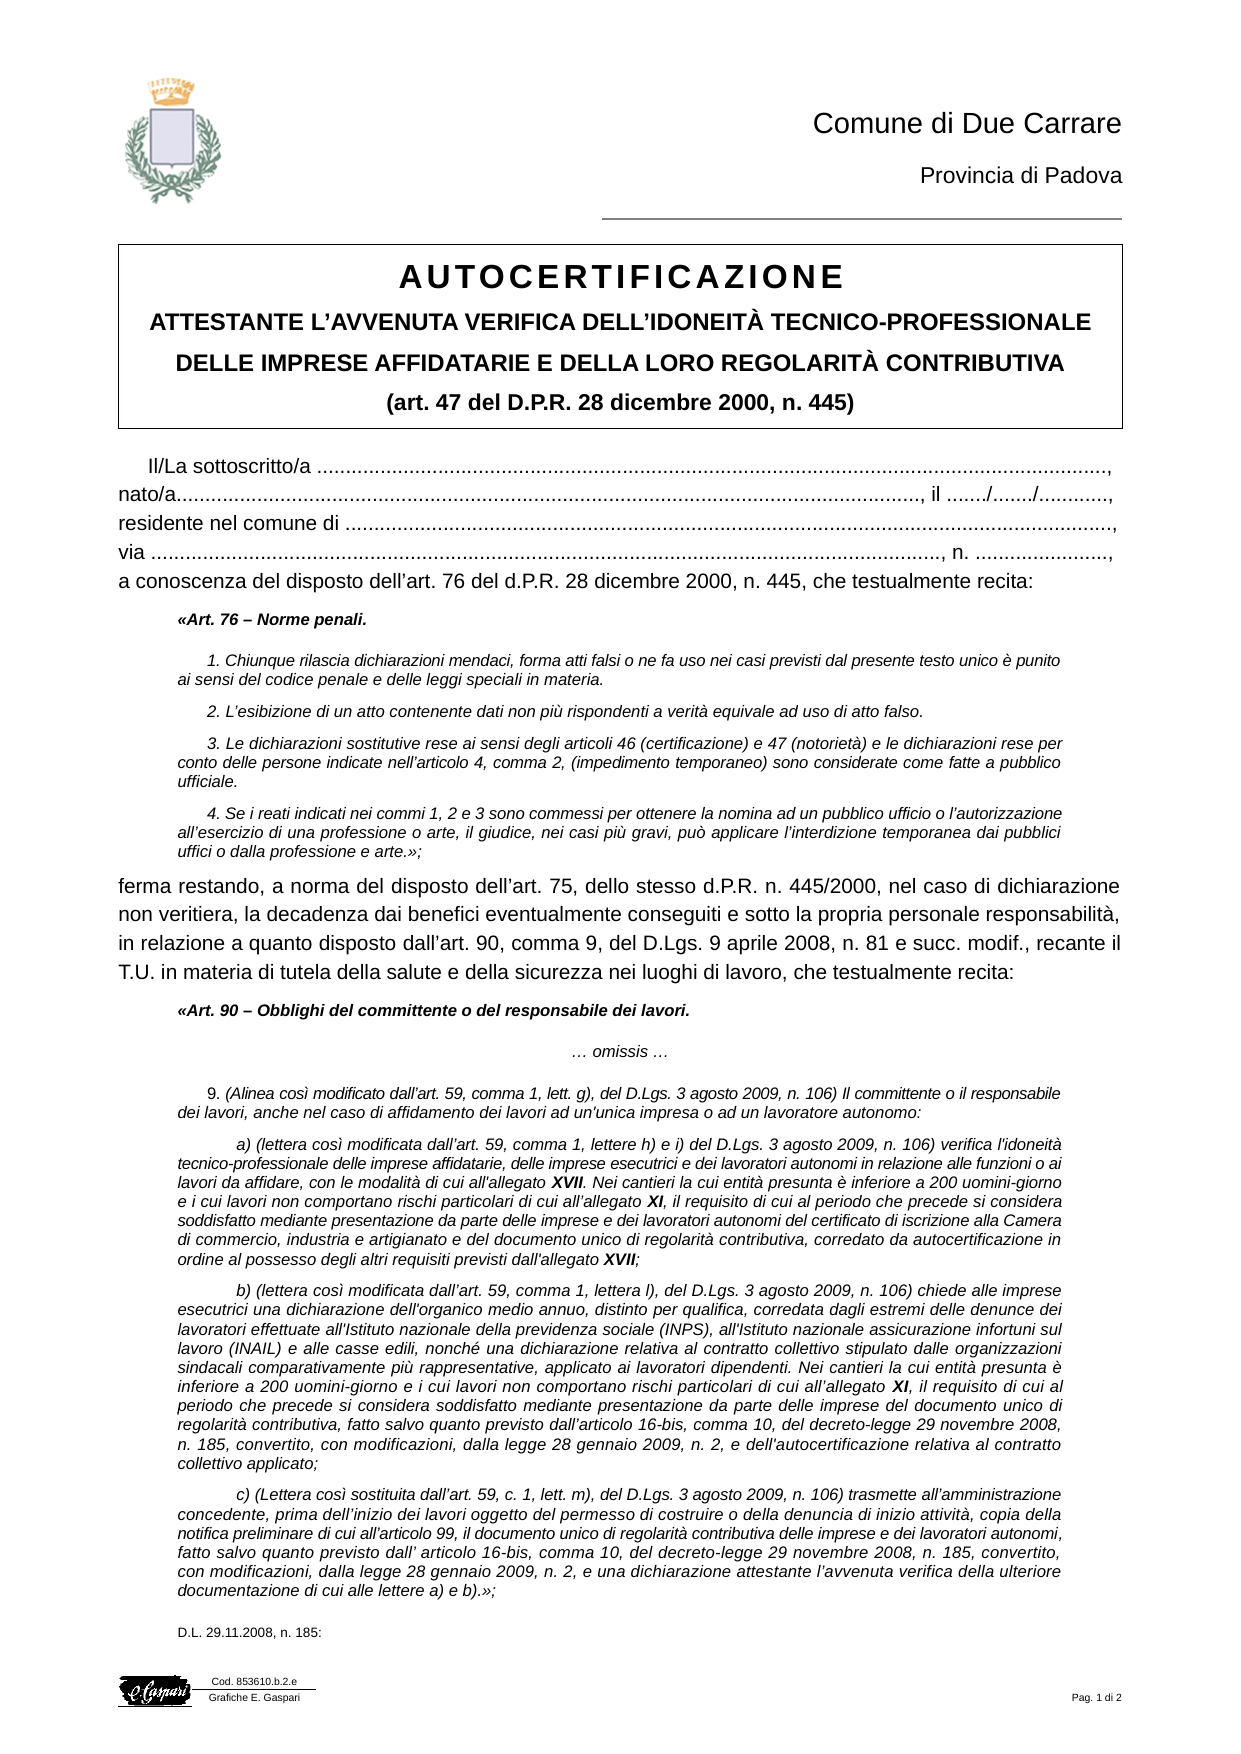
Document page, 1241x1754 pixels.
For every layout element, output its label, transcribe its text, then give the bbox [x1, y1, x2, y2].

text b) (lettera così modificata dall’art. 59, comma 1, lettera l), del D.Lgs. 3 agosto 2009, n. 106) chiede alle imprese esecutrici una dichiarazione dell'organico medio annuo, distinto per qualifica, corredata dagli estremi delle denunce dei lavoratori effettuate all'Istituto nazionale della previdenza sociale (INPS), all'Istituto nazionale assicurazione infortuni sul lavoro (INAIL) e alle casse edili, nonché una dichiarazione relativa al contratto collettivo stipulato dalle organizzazioni sindacali comparativamente più rappresentative, applicato ai lavoratori dipendenti. Nei cantieri la cui entità presunta è inferiore a 200 uomini-giorno e i cui lavori non comportano rischi particolari di cui all’allegato XI, il requisito di cui al periodo che precede si considera soddisfatto mediante presentazione da parte delle imprese del documento unico di regolarità contributiva, fatto salvo quanto previsto dall’articolo 16-bis, comma 10, del decreto-legge 29 novembre 2008, n. 185, convertito, con modificazioni, dalla legge 28 gennaio 2009, n. 2, e dell'autocertificazione relativa al contratto collettivo applicato; [177, 1281, 1063, 1473]
picture [122, 188, 224, 204]
picture [118, 1674, 191, 1706]
text c) (Lettera così sostituita dall’art. 59, c. 1, lett. m), del D.Lgs. 3 agosto 2009, n. 106) trasmette all’amministrazione concedente, prima dell’inizio dei lavori oggetto del permesso di costruire o della denuncia di inizio attività, copia della notifica preliminare di cui all’articolo 99, il documento unico di regolarità contributiva delle imprese e dei lavoratori autonomi, fatto salvo quanto previsto dall’ articolo 16-bis, comma 10, del decreto-legge 29 novembre 2008, n. 185, convertito, con modificazioni, dalla legge 28 gennaio 2009, n. 2, e una dichiarazione attestante l’avvenuta verifica della ulteriore documentazione di cui alle lettere a) e b).»; [177, 1485, 1063, 1600]
text 2. L’esibizione di un atto contenente dati non più rispondenti a verità equivale ad uso di atto falso. [177, 702, 1063, 721]
text Il/La sottoscritto/a ........................................................................................................................................., nato/a................................................................................................................................., il ......./......./............, residente nel comune di ....................................................................................................................................., via ........................................................................................................................................., n. ......................., a conoscenza del disposto dell’art. 76 del d.P.R. 28 dicembre 2000, n. 445, che testualmente recita: [118, 453, 1122, 592]
text Provincia di Padova [118, 162, 1122, 188]
text 9. (Alinea così modificato dall’art. 59, comma 1, lett. g), del D.Lgs. 3 agosto 2009, n. 106) Il committente o il responsabile dei lavori, anche nel caso di affidamento dei lavori ad un'unica impresa o ad un lavoratore autonomo: [177, 1083, 1063, 1122]
text Comune di Due Carrare [118, 106, 1122, 140]
table_header AUTOCERTIFICAZIONE ATTESTANTE L’AVVENUTA VERIFICA DELL’IDONEITÀ TECNICO-PROFESSIONALE DELLE IMPRESE AFFIDATARIE E DELLA LORO REGOLARITÀ CONTRIBUTIVA (art. 47 del D.P.R. 28 dicembre 2000, n. 445) [119, 245, 1122, 427]
picture [122, 140, 224, 162]
text ferma restando, a norma del disposto dell’art. 75, dello stesso d.P.R. n. 445/2000, nel caso di dichiarazione non veritiera, la decadenza dai benefici eventualmente conseguiti e sotto la propria personale responsabilità, in relazione a quanto disposto dall’art. 90, comma 9, del D.Lgs. 9 aprile 2008, n. 81 e succ. modif., recante il T.U. in materia di tutela della salute e della sicurezza nei luoghi di lavoro, che testualmente recita: [118, 873, 1122, 984]
subtitle … omissis … [177, 1042, 1063, 1061]
text a) (lettera così modificata dall’art. 59, comma 1, lettere h) e i) del D.Lgs. 3 agosto 2009, n. 106) verifica l'idoneità tecnico-professionale delle imprese affidatarie, delle imprese esecutrici e dei lavoratori autonomi in relazione alle funzioni o ai lavori da affidare, con le modalità di cui all'allegato XVII. Nei cantieri la cui entità presunta è inferiore a 200 uomini-giorno e i cui lavori non comportano rischi particolari di cui all’allegato XI, il requisito di cui al periodo che precede si considera soddisfatto mediante presentazione da parte delle imprese e dei lavoratori autonomi del certificato di iscrizione alla Camera di commercio, industria e artigianato e del documento unico di regolarità contributiva, corredato da autocertificazione in ordine al possesso degli altri requisiti previsti dall'allegato XVII; [177, 1134, 1063, 1268]
text Nell'elenco degli allegati [118, 204, 602, 227]
text «Art. 76 – Norme penali. [177, 610, 1063, 629]
text 4. Se i reati indicati nei commi 1, 2 e 3 sono commessi per ottenere la nomina ad un pubblico ufficio o l’autorizzazione all’esercizio di una professione o arte, il giudice, nei casi più gravi, può applicare l’interdizione temporanea dai pubblici uffici o dalla professione e arte.»; [177, 803, 1063, 861]
text D.L. 29.11.2008, n. 185: [177, 1625, 1122, 1641]
picture [122, 75, 224, 106]
text 1. Chiunque rilascia dichiarazioni mendaci, forma atti falsi o ne fa uso nei casi previsti dal presente testo unico è punito ai sensi del codice penale e delle leggi speciali in materia. [177, 651, 1063, 689]
text 3. Le dichiarazioni sostitutive rese ai sensi degli articoli 46 (certificazione) e 47 (notorietà) e le dichiarazioni rese per conto delle persone indicate nell’articolo 4, comma 2, (impedimento temporaneo) sono considerate come fatte a pubblico ufficiale. [177, 733, 1063, 791]
text «Art. 90 – Obblighi del committente o del responsabile dei lavori. [177, 1001, 1063, 1020]
